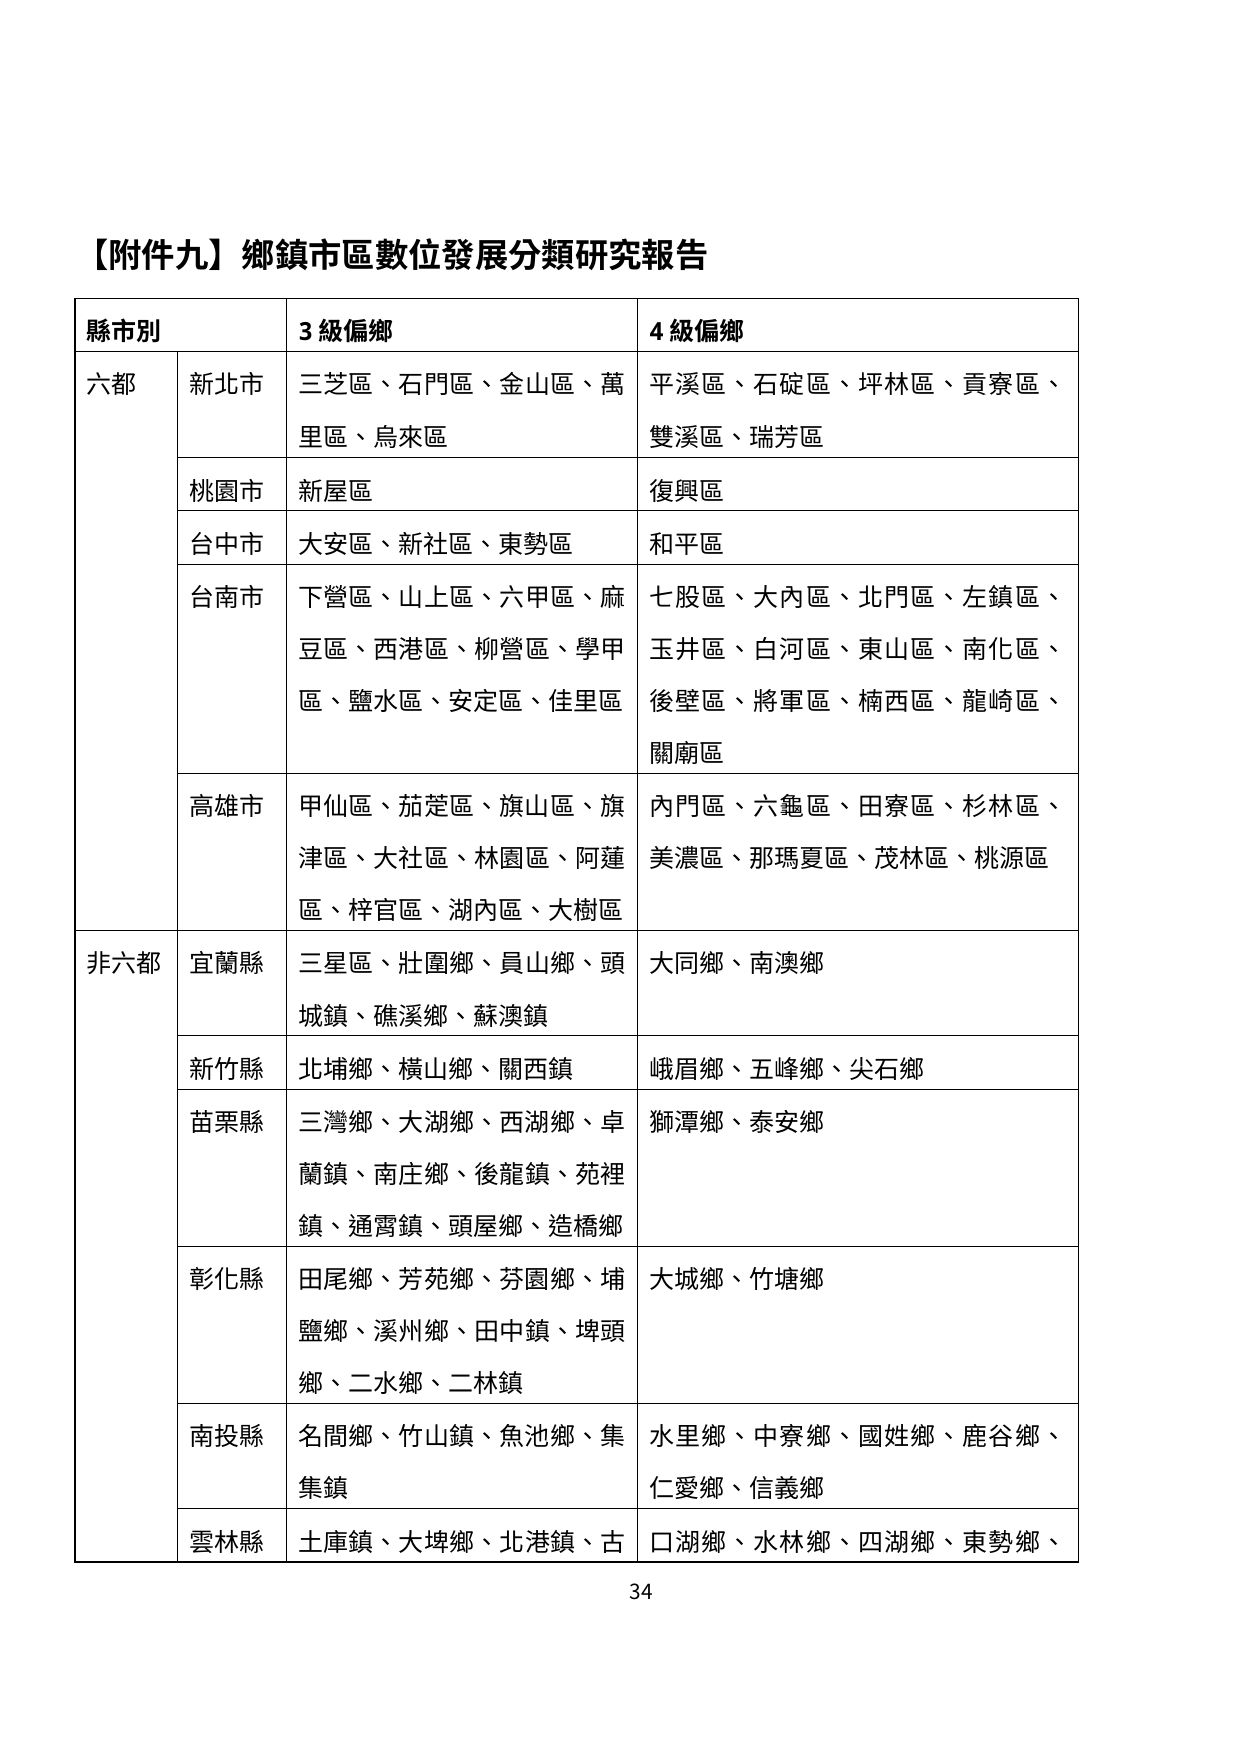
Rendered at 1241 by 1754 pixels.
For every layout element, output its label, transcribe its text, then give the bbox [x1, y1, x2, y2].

table_cell 大城鄉、竹塘鄉 [638, 1247, 1078, 1403]
table_cell 北埔鄉、橫山鄉、關西鎮 [287, 1036, 637, 1088]
table_cell 新北市 [178, 352, 286, 457]
table_cell 峨眉鄉、五峰鄉、尖石鄉 [638, 1036, 1078, 1088]
table_cell 苗栗縣 [178, 1090, 286, 1246]
table_cell 獅潭鄉、泰安鄉 [638, 1090, 1078, 1246]
table_cell 土庫鎮、大埤鄉、北港鎮、古 [287, 1509, 637, 1561]
table_cell 大同鄉、南澳鄉 [638, 931, 1078, 1035]
table_cell 三灣鄉、大湖鄉、西湖鄉、卓蘭鎮、南庄鄉、後龍鎮、苑裡鎮、通霄鎮、頭屋鄉、造橋鄉 [287, 1090, 637, 1246]
table_header 3級偏鄉 [287, 299, 637, 351]
table_cell 桃園市 [178, 458, 286, 510]
table_cell 高雄市 [178, 774, 286, 930]
table_cell 雲林縣 [178, 1509, 286, 1561]
table_cell 新竹縣 [178, 1036, 286, 1088]
table_cell 水里鄉、中寮鄉、國姓鄉、鹿谷鄉、仁愛鄉、信義鄉 [638, 1404, 1078, 1508]
table_cell 口湖鄉、水林鄉、四湖鄉、東勢鄉、 [638, 1509, 1078, 1561]
table_cell 田尾鄉、芳苑鄉、芬園鄉、埔鹽鄉、溪州鄉、田中鎮、埤頭鄉、二水鄉、二林鎮 [287, 1247, 637, 1403]
table_header 4級偏鄉 [638, 299, 1078, 351]
table_cell 台南市 [178, 565, 286, 773]
table_cell 平溪區、石碇區、坪林區、貢寮區、雙溪區、瑞芳區 [638, 352, 1078, 457]
table_cell 三星區、壯圍鄉、員山鄉、頭城鎮、礁溪鄉、蘇澳鎮 [287, 931, 637, 1035]
table_header 縣市別 [76, 299, 286, 351]
table_cell 三芝區、石門區、金山區、萬里區、烏來區 [287, 352, 637, 457]
table_cell 台中市 [178, 511, 286, 563]
table_cell 內門區、六龜區、田寮區、杉林區、美濃區、那瑪夏區、茂林區、桃源區 [638, 774, 1078, 930]
table_cell 彰化縣 [178, 1247, 286, 1403]
table_cell 下營區、山上區、六甲區、麻豆區、西港區、柳營區、學甲區、鹽水區、安定區、佳里區 [287, 565, 637, 773]
table_cell 非六都 [76, 931, 177, 1561]
table_cell 宜蘭縣 [178, 931, 286, 1035]
table_cell 名間鄉、竹山鎮、魚池鄉、集集鎮 [287, 1404, 637, 1508]
text 【附件九】鄉鎮市區數位發展分類研究報告 [75, 212, 1165, 274]
table_cell 七股區、大內區、北門區、左鎮區、玉井區、白河區、東山區、南化區、後壁區、將軍區、楠西區、龍崎區、關廟區 [638, 565, 1078, 773]
table_cell 南投縣 [178, 1404, 286, 1508]
table_cell 新屋區 [287, 458, 637, 510]
table_cell 六都 [76, 352, 177, 930]
table_cell 大安區、新社區、東勢區 [287, 511, 637, 563]
table_cell 和平區 [638, 511, 1078, 563]
table_cell 甲仙區、茄萣區、旗山區、旗津區、大社區、林園區、阿蓮區、梓官區、湖內區、大樹區 [287, 774, 637, 930]
table_cell 復興區 [638, 458, 1078, 510]
